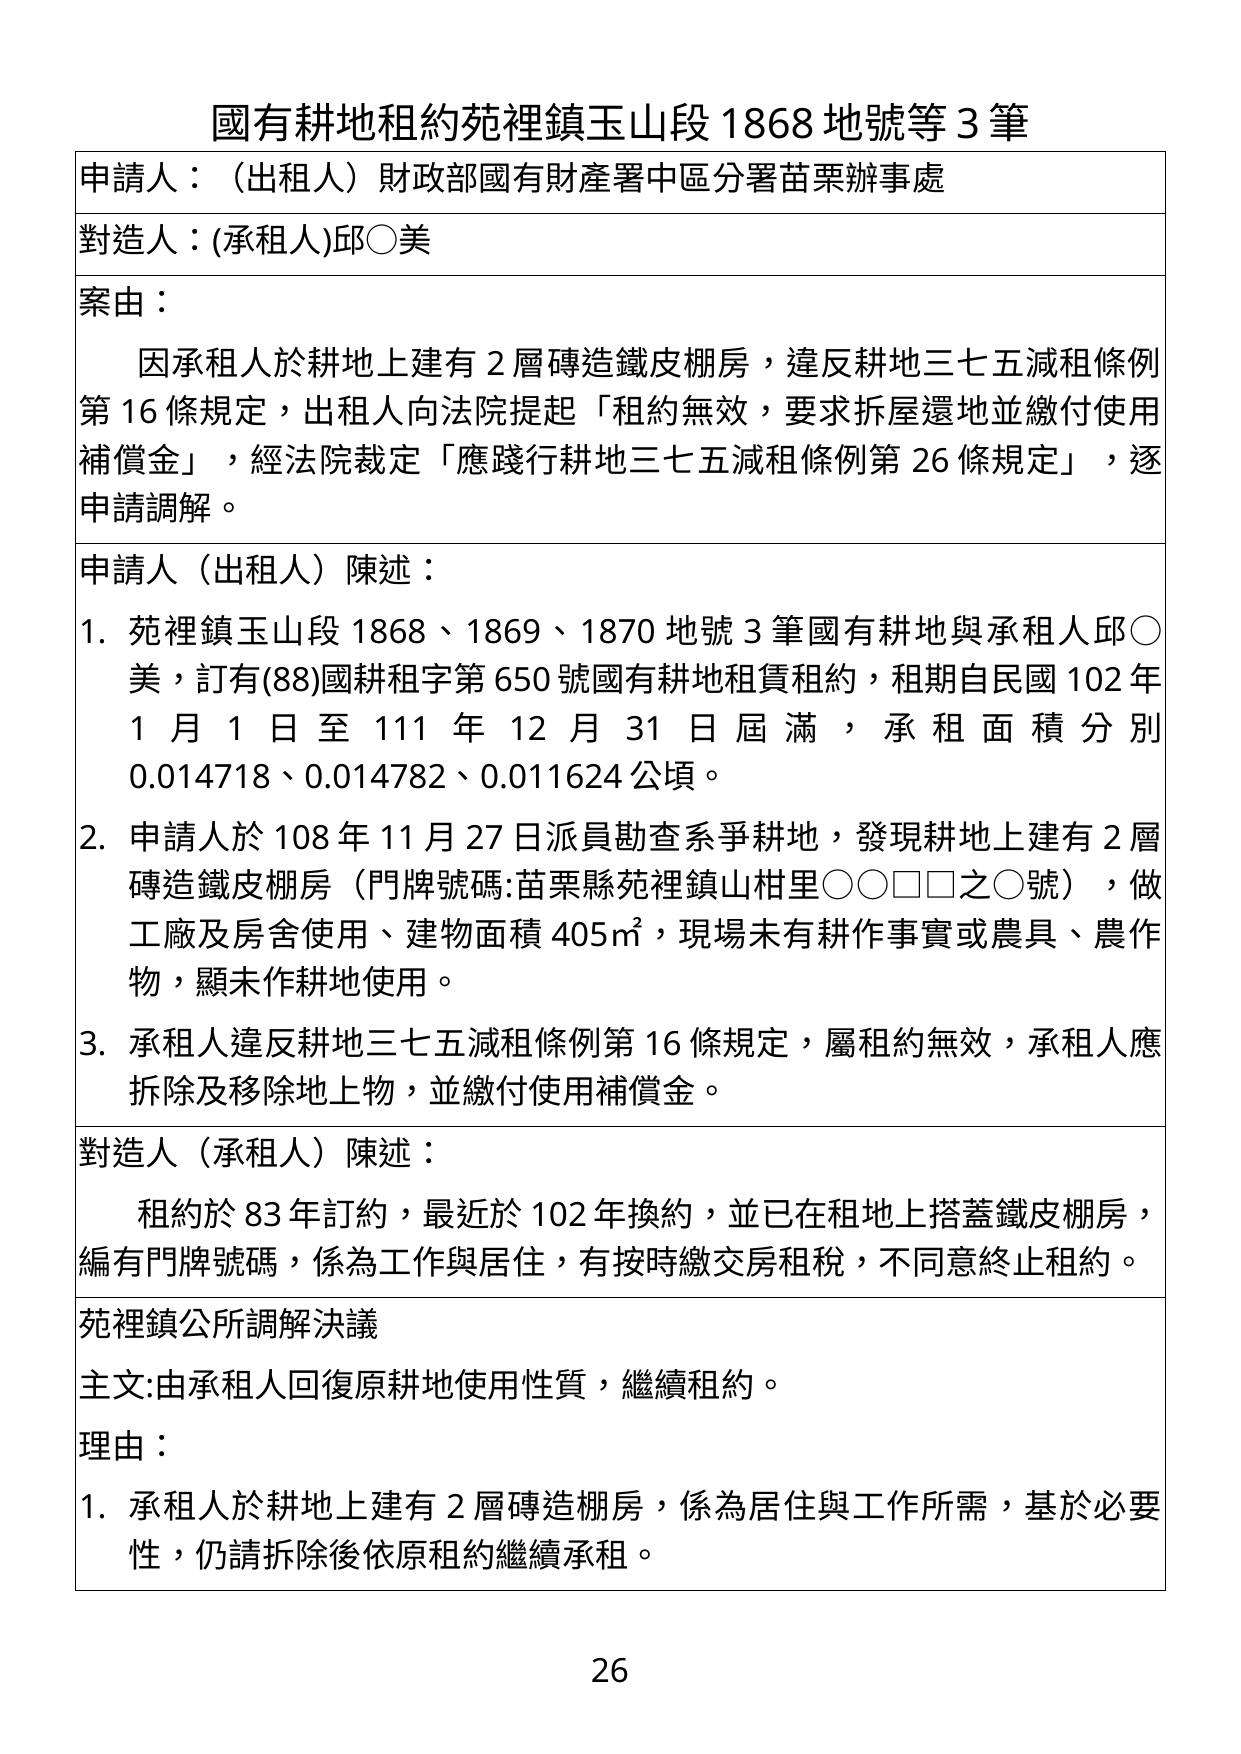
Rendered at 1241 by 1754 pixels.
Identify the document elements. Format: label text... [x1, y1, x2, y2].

table_cell 申請人（出租人）陳述： 苑裡鎮玉山段1868、1869、1870地號3筆國有耕地與承租人邱○美，訂有(88)國耕租字第650號國有耕地租賃租約，租期自民國102年1月1日至111年12月31日屆滿，承租面積分別0.014718、0.014782、0.011624公頃。 申請人於108年11月27日派員勘查系爭耕地，發現耕地上建有2層磚造鐵皮棚房（門牌號碼:苗栗縣苑裡鎮山柑里○○□□之○號），做工廠及房舍使用、建物面積405㎡，現場未有耕作事實或農具、農作物，顯未作耕地使用。 承租人違反耕地三七五減租條例第16條規定，屬租約無效，承租人應拆除及移除地上物，並繳付使用補償金。 [76, 544, 1165, 1126]
table_cell 苑裡鎮公所調解決議 主文:由承租人回復原耕地使用性質，繼續租約。 理由： 承租人於耕地上建有2層磚造棚房，係為居住與工作所需，基於必要性，仍請拆除後依原租約繼續承租。 因出租人及承租人均不同意，調解不成立。 [76, 1298, 1165, 1589]
table_header 申請人：（出租人）財政部國有財產署中區分署苗栗辦事處 [76, 152, 1165, 213]
subtitle 國有耕地租約苑裡鎮玉山段1868地號等3筆 [75, 91, 1165, 151]
table_cell 對造人：(承租人)邱○美 [76, 214, 1165, 275]
table_cell 案由： 因承租人於耕地上建有2層磚造鐵皮棚房，違反耕地三七五減租條例第16條規定，出租人向法院提起「租約無效，要求拆屋還地並繳付使用補償金」，經法院裁定「應踐行耕地三七五減租條例第26條規定」，逐申請調解。 [76, 276, 1165, 543]
table_cell 對造人（承租人）陳述： 租約於83年訂約，最近於102年換約，並已在租地上搭蓋鐵皮棚房，編有門牌號碼，係為工作與居住，有按時繳交房租稅，不同意終止租約。 [76, 1127, 1165, 1297]
